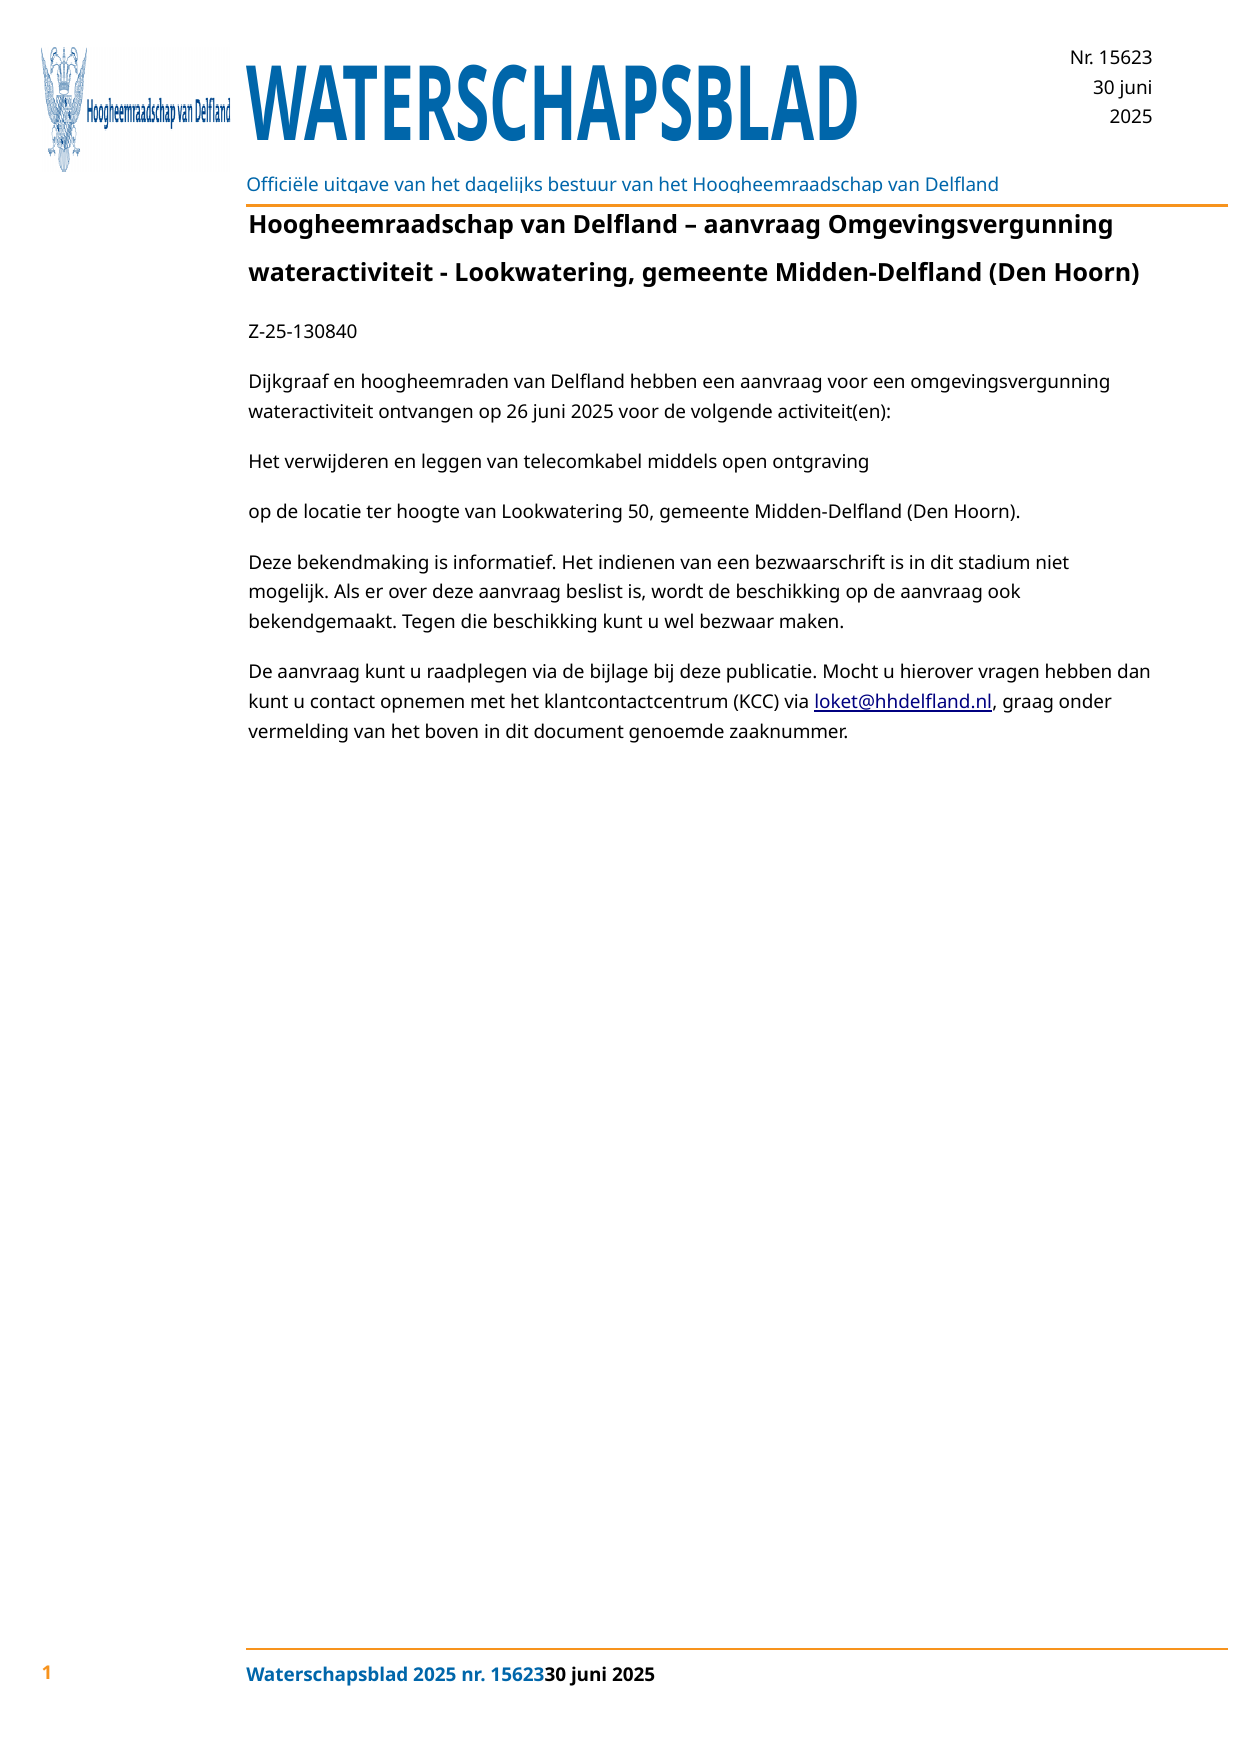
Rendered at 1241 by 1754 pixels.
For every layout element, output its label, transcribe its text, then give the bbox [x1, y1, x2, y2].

text Deze bekendmaking is informatief. Het indienen van een bezwaarschrift is in dit stadium niet mogelijk. Als er over deze aanvraag beslist is, wordt de beschikking op de aanvraag ook bekendgemaakt. Tegen die beschikking kunt u wel bezwaar maken. [248, 549, 1152, 634]
picture [41, 47, 231, 172]
text De aanvraag kunt u raadplegen via de bijlage bij deze publicatie. Mocht u hierover vragen hebben dan kunt u contact opnemen met het klantcontactcentrum (KCC) via loket@hhdelfland.nl, graag onder vermelding van het boven in dit document genoemde zaaknummer. [248, 659, 1152, 744]
text Z-25-130840 [248, 318, 1152, 344]
text Het verwijderen en leggen van telecomkabel middels open ontgraving [248, 448, 1152, 474]
text Dijkgraaf en hoogheemraden van Delfland hebben een aanvraag voor een omgevingsvergunning wateractiviteit ontvangen op 26 juni 2025 voor de volgende activiteit(en): [248, 368, 1152, 424]
text Hoogheemraadschap van Delfland – aanvraag Omgevingsvergunning wateractiviteit - Lookwatering, gemeente Midden-Delfland (Den Hoorn) [248, 207, 1152, 288]
text op de locatie ter hoogte van Lookwatering 50, gemeente Midden-Delfland (Den Hoorn). [248, 499, 1152, 524]
